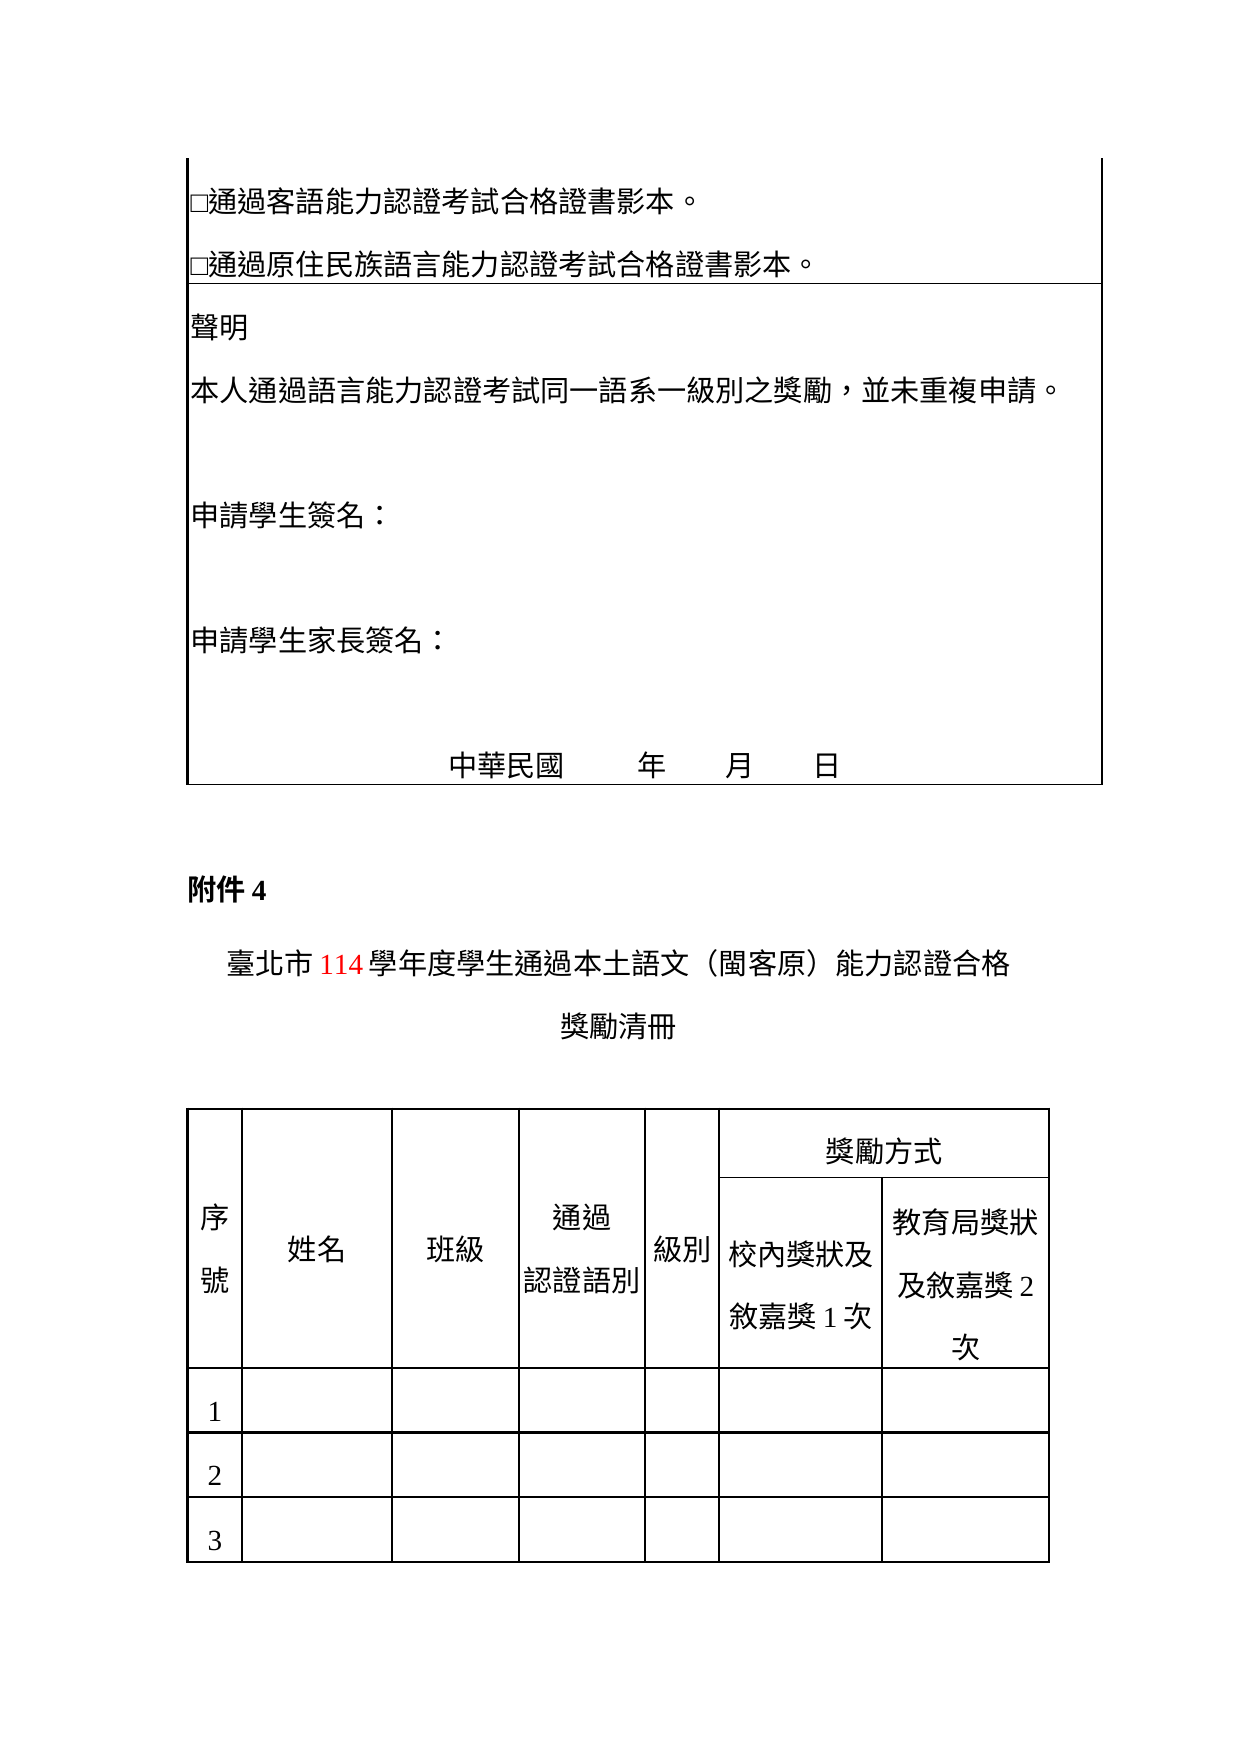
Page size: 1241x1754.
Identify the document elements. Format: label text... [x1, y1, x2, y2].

table_cell [646, 1498, 718, 1561]
table_cell [393, 1498, 518, 1561]
table_cell [520, 1498, 644, 1561]
table_header 級別 [646, 1110, 718, 1367]
table_cell [883, 1434, 1048, 1496]
table_cell [720, 1369, 881, 1431]
table_cell [393, 1369, 518, 1431]
table_cell 教育局獎狀及敘嘉獎2次 [883, 1178, 1048, 1367]
table_cell [393, 1434, 518, 1496]
text 附件4 [187, 848, 1048, 910]
table_header 班級 [393, 1110, 518, 1367]
table_header 姓名 [243, 1110, 391, 1367]
table_cell 校內獎狀及敘嘉獎1次 [720, 1178, 881, 1367]
table_cell [646, 1434, 718, 1496]
table_cell [720, 1434, 881, 1496]
text 獎勵清冊 [187, 983, 1048, 1045]
table_cell 3 [189, 1498, 241, 1561]
table_cell [243, 1434, 391, 1496]
table_cell [883, 1498, 1048, 1561]
table_cell [646, 1369, 718, 1431]
table_cell □通過客語能力認證考試合格證書影本。 [189, 158, 1101, 221]
table_cell 2 [189, 1434, 241, 1496]
table_cell [243, 1369, 391, 1431]
table_cell [520, 1434, 644, 1496]
table_cell 聲明 本人通過語言能力認證考試同一語系一級別之獎勵，並未重複申請。 申請學生簽名： 申請學生家長簽名： 中華民國 年 月 日 [189, 284, 1101, 784]
table_cell [883, 1369, 1048, 1431]
table_header 序號 [189, 1110, 241, 1367]
table_header 獎勵方式 [720, 1110, 1048, 1177]
table_cell [243, 1498, 391, 1561]
table_cell [520, 1369, 644, 1431]
table_header 通過 認證語別 [520, 1110, 644, 1367]
text 臺北市114學年度學生通過本土語文（閩客原）能力認證合格 [187, 920, 1048, 983]
table_cell [720, 1498, 881, 1561]
table_cell 1 [189, 1369, 241, 1431]
table_cell □通過原住民族語言能力認證考試合格證書影本。 [189, 221, 1101, 283]
